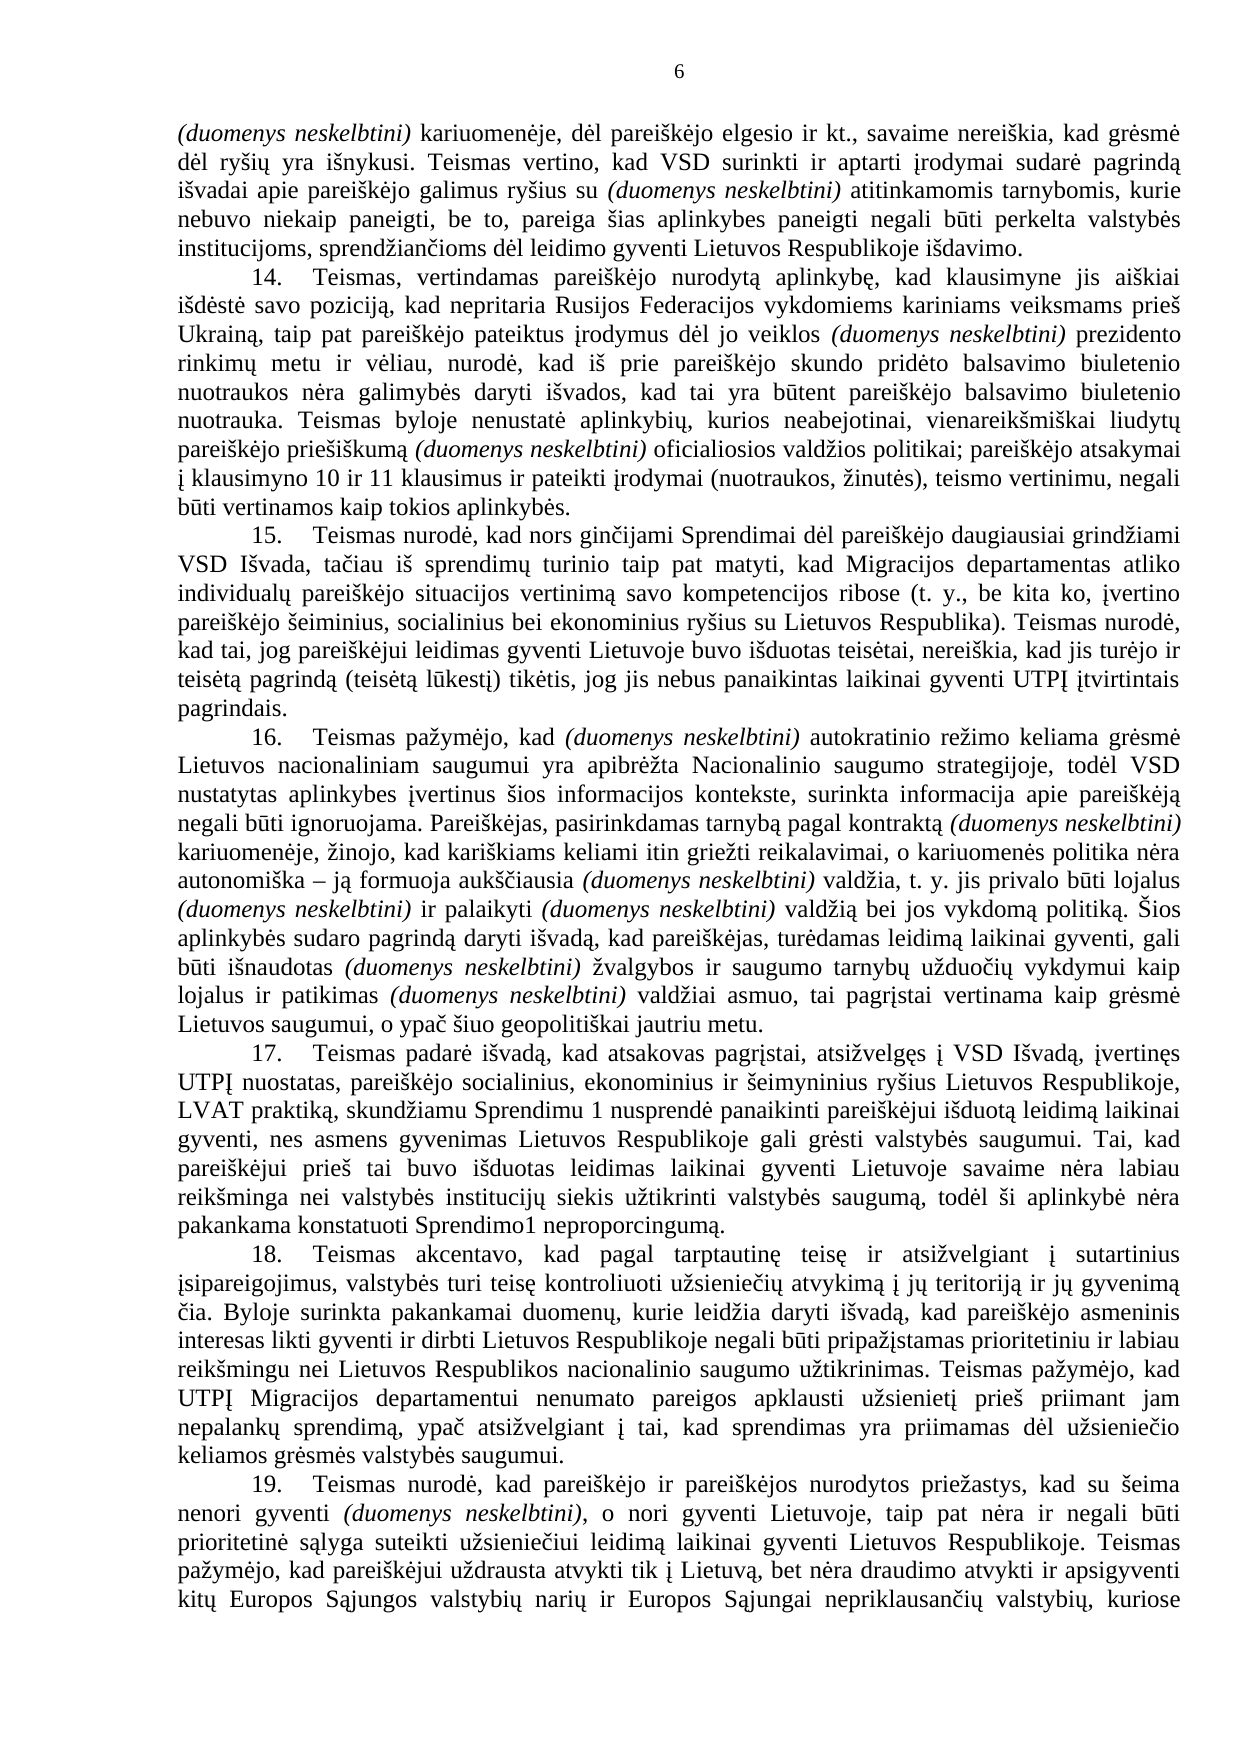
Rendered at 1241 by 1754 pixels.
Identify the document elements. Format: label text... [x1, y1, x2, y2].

text 14. Teismas, vertindamas pareiškėjo nurodytą aplinkybę, kad klausimyne jis aiškiai išdėstė savo poziciją, kad nepritaria Rusijos Federacijos vykdomiems kariniams veiksmams prieš Ukrainą, taip pat pareiškėjo pateiktus įrodymus dėl jo veiklos (duomenys neskelbtini) prezidento rinkimų metu ir vėliau, nurodė, kad iš prie pareiškėjo skundo pridėto balsavimo biuletenio nuotraukos nėra galimybės daryti išvados, kad tai yra būtent pareiškėjo balsavimo biuletenio nuotrauka. Teismas byloje nenustatė aplinkybių, kurios neabejotinai, vienareikšmiškai liudytų pareiškėjo priešiškumą (duomenys neskelbtini) oficialiosios valdžios politikai; pareiškėjo atsakymai į klausimyno 10 ir 11 klausimus ir pateikti įrodymai (nuotraukos, žinutės), teismo vertinimu, negali būti vertinamos kaip tokios aplinkybės. [177, 262, 1181, 521]
text 18. Teismas akcentavo, kad pagal tarptautinę teisę ir atsižvelgiant į sutartinius įsipareigojimus, valstybės turi teisę kontroliuoti užsieniečių atvykimą į jų teritoriją ir jų gyvenimą čia. Byloje surinkta pakankamai duomenų, kurie leidžia daryti išvadą, kad pareiškėjo asmeninis interesas likti gyventi ir dirbti Lietuvos Respublikoje negali būti pripažįstamas prioritetiniu ir labiau reikšmingu nei Lietuvos Respublikos nacionalinio saugumo užtikrinimas. Teismas pažymėjo, kad UTPĮ Migracijos departamentui nenumato pareigos apklausti užsienietį prieš priimant jam nepalankų sprendimą, ypač atsižvelgiant į tai, kad sprendimas yra priimamas dėl užsieniečio keliamos grėsmės valstybės saugumui. [177, 1239, 1181, 1469]
text (duomenys neskelbtini) kariuomenėje, dėl pareiškėjo elgesio ir kt., savaime nereiškia, kad grėsmė dėl ryšių yra išnykusi. Teismas vertino, kad VSD surinkti ir aptarti įrodymai sudarė pagrindą išvadai apie pareiškėjo galimus ryšius su (duomenys neskelbtini) atitinkamomis tarnybomis, kurie nebuvo niekaip paneigti, be to, pareiga šias aplinkybes paneigti negali būti perkelta valstybės institucijoms, sprendžiančioms dėl leidimo gyventi Lietuvos Respublikoje išdavimo. [177, 118, 1181, 262]
text 15. Teismas nurodė, kad nors ginčijami Sprendimai dėl pareiškėjo daugiausiai grindžiami VSD Išvada, tačiau iš sprendimų turinio taip pat matyti, kad Migracijos departamentas atliko individualų pareiškėjo situacijos vertinimą savo kompetencijos ribose (t. y., be kita ko, įvertino pareiškėjo šeiminius, socialinius bei ekonominius ryšius su Lietuvos Respublika). Teismas nurodė, kad tai, jog pareiškėjui leidimas gyventi Lietuvoje buvo išduotas teisėtai, nereiškia, kad jis turėjo ir teisėtą pagrindą (teisėtą lūkestį) tikėtis, jog jis nebus panaikintas laikinai gyventi UTPĮ įtvirtintais pagrindais. [177, 521, 1181, 722]
text 17. Teismas padarė išvadą, kad atsakovas pagrįstai, atsižvelgęs į VSD Išvadą, įvertinęs UTPĮ nuostatas, pareiškėjo socialinius, ekonominius ir šeimyninius ryšius Lietuvos Respublikoje, LVAT praktiką, skundžiamu Sprendimu 1 nusprendė panaikinti pareiškėjui išduotą leidimą laikinai gyventi, nes asmens gyvenimas Lietuvos Respublikoje gali grėsti valstybės saugumui. Tai, kad pareiškėjui prieš tai buvo išduotas leidimas laikinai gyventi Lietuvoje savaime nėra labiau reikšminga nei valstybės institucijų siekis užtikrinti valstybės saugumą, todėl ši aplinkybė nėra pakankama konstatuoti Sprendimo1 neproporcingumą. [177, 1038, 1181, 1239]
text 16. Teismas pažymėjo, kad (duomenys neskelbtini) autokratinio režimo keliama grėsmė Lietuvos nacionaliniam saugumui yra apibrėžta Nacionalinio saugumo strategijoje, todėl VSD nustatytas aplinkybes įvertinus šios informacijos kontekste, surinkta informacija apie pareiškėją negali būti ignoruojama. Pareiškėjas, pasirinkdamas tarnybą pagal kontraktą (duomenys neskelbtini) kariuomenėje, žinojo, kad kariškiams keliami itin griežti reikalavimai, o kariuomenės politika nėra autonomiška – ją formuoja aukščiausia (duomenys neskelbtini) valdžia, t. y. jis privalo būti lojalus (duomenys neskelbtini) ir palaikyti (duomenys neskelbtini) valdžią bei jos vykdomą politiką. Šios aplinkybės sudaro pagrindą daryti išvadą, kad pareiškėjas, turėdamas leidimą laikinai gyventi, gali būti išnaudotas (duomenys neskelbtini) žvalgybos ir saugumo tarnybų užduočių vykdymui kaip lojalus ir patikimas (duomenys neskelbtini) valdžiai asmuo, tai pagrįstai vertinama kaip grėsmė Lietuvos saugumui, o ypač šiuo geopolitiškai jautriu metu. [177, 722, 1181, 1038]
text 19. Teismas nurodė, kad pareiškėjo ir pareiškėjos nurodytos priežastys, kad su šeima nenori gyventi (duomenys neskelbtini), o nori gyventi Lietuvoje, taip pat nėra ir negali būti prioritetinė sąlyga suteikti užsieniečiui leidimą laikinai gyventi Lietuvos Respublikoje. Teismas pažymėjo, kad pareiškėjui uždrausta atvykti tik į Lietuvą, bet nėra draudimo atvykti ir apsigyventi kitų Europos Sąjungos valstybių narių ir Europos Sąjungai nepriklausančių valstybių, kuriose [177, 1469, 1181, 1613]
